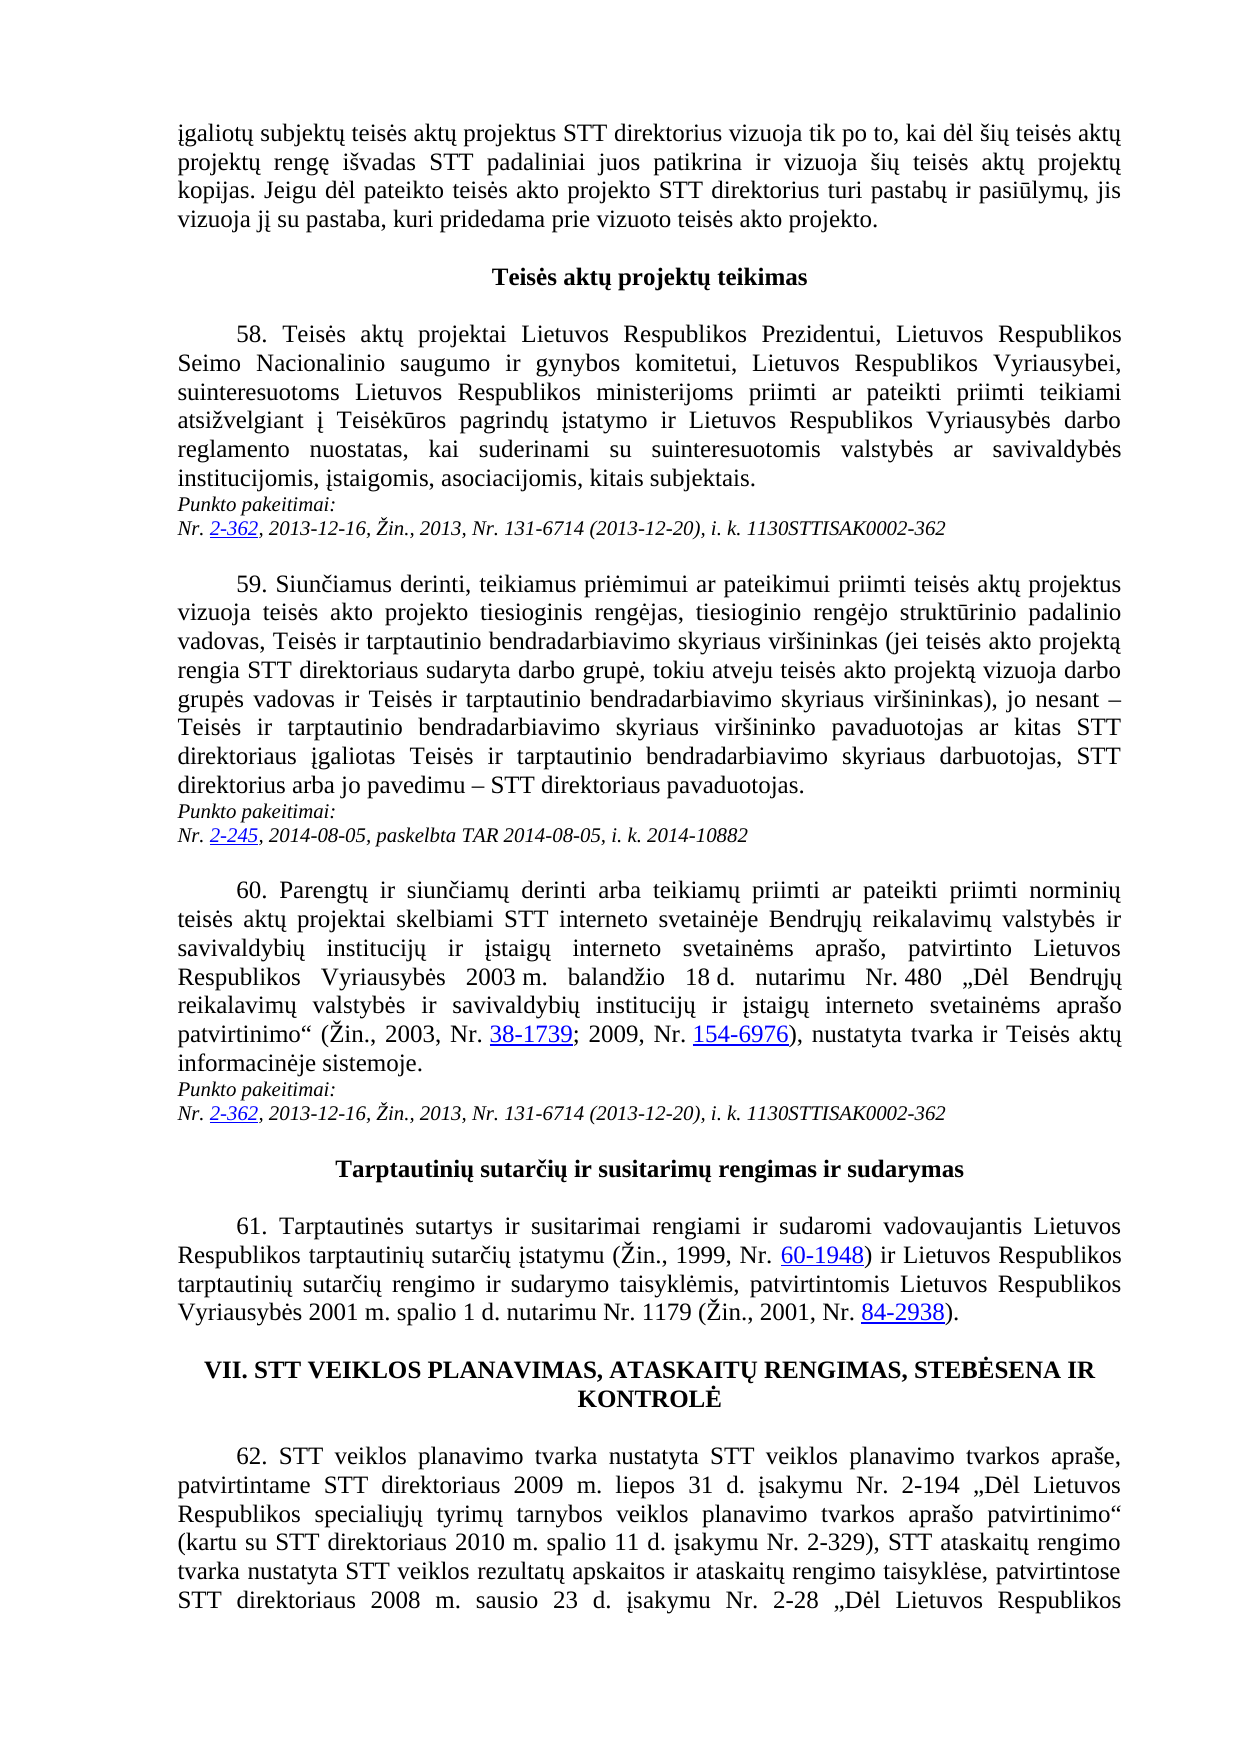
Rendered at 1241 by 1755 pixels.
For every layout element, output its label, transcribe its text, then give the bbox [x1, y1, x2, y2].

text 61. Tarptautinės sutartys ir susitarimai rengiami ir sudaromi vadovaujantis Lietuvos Respublikos tarptautinių sutarčių įstatymu (Žin., 1999, Nr. 60-1948) ir Lietuvos Respublikos tarptautinių sutarčių rengimo ir sudarymo taisyklėmis, patvirtintomis Lietuvos Respublikos Vyriausybės 2001 m. spalio 1 d. nutarimu Nr. 1179 (Žin., 2001, Nr. 84-2938). [177, 1211, 1122, 1326]
text Nr. 2-362, 2013-12-16, Žin., 2013, Nr. 131-6714 (2013-12-20), i. k. 1130STTISAK0002-362 [177, 516, 1122, 540]
text 58. Teisės aktų projektai Lietuvos Respublikos Prezidentui, Lietuvos Respublikos Seimo Nacionalinio saugumo ir gynybos komitetui, Lietuvos Respublikos Vyriausybei, suinteresuotoms Lietuvos Respublikos ministerijoms priimti ar pateikti priimti teikiami atsižvelgiant į Teisėkūros pagrindų įstatymo ir Lietuvos Respublikos Vyriausybės darbo reglamento nuostatas, kai suderinami su suinteresuotomis valstybės ar savivaldybės institucijomis, įstaigomis, asociacijomis, kitais subjektais. [177, 319, 1122, 492]
text 59. Siunčiamus derinti, teikiamus priėmimui ar pateikimui priimti teisės aktų projektus vizuoja teisės akto projekto tiesioginis rengėjas, tiesioginio rengėjo struktūrinio padalinio vadovas, Teisės ir tarptautinio bendradarbiavimo skyriaus viršininkas (jei teisės akto projektą rengia STT direktoriaus sudaryta darbo grupė, tokiu atveju teisės akto projektą vizuoja darbo grupės vadovas ir Teisės ir tarptautinio bendradarbiavimo skyriaus viršininkas), jo nesant – Teisės ir tarptautinio bendradarbiavimo skyriaus viršininko pavaduotojas ar kitas STT direktoriaus įgaliotas Teisės ir tarptautinio bendradarbiavimo skyriaus darbuotojas, STT direktorius arba jo pavedimu – STT direktoriaus pavaduotojas. [177, 569, 1122, 799]
text Tarptautinių sutarčių ir susitarimų rengimas ir sudarymas [177, 1154, 1122, 1182]
text Punkto pakeitimai: [177, 492, 1122, 516]
text Nr. 2-362, 2013-12-16, Žin., 2013, Nr. 131-6714 (2013-12-20), i. k. 1130STTISAK0002-362 [177, 1101, 1122, 1125]
text 60. Parengtų ir siunčiamų derinti arba teikiamų priimti ar pateikti priimti norminių teisės aktų projektai skelbiami STT interneto svetainėje Bendrųjų reikalavimų valstybės ir savivaldybių institucijų ir įstaigų interneto svetainėms aprašo, patvirtinto Lietuvos Respublikos Vyriausybės 2003 m. balandžio 18 d. nutarimu Nr. 480 „Dėl Bendrųjų reikalavimų valstybės ir savivaldybių institucijų ir įstaigų interneto svetainėms aprašo patvirtinimo“ (Žin., 2003, Nr. 38-1739; 2009, Nr. 154-6976), nustatyta tvarka ir Teisės aktų informacinėje sistemoje. [177, 876, 1122, 1077]
text Teisės aktų projektų teikimas [177, 262, 1122, 291]
text 62. STT veiklos planavimo tvarka nustatyta STT veiklos planavimo tvarkos apraše, patvirtintame STT direktoriaus 2009 m. liepos 31 d. įsakymu Nr. 2-194 „Dėl Lietuvos Respublikos specialiųjų tyrimų tarnybos veiklos planavimo tvarkos aprašo patvirtinimo“ (kartu su STT direktoriaus 2010 m. spalio 11 d. įsakymu Nr. 2-329), STT ataskaitų rengimo tvarka nustatyta STT veiklos rezultatų apskaitos ir ataskaitų rengimo taisyklėse, patvirtintose STT direktoriaus 2008 m. sausio 23 d. įsakymu Nr. 2-28 „Dėl Lietuvos Respublikos [177, 1441, 1122, 1614]
text Punkto pakeitimai: [177, 799, 1122, 823]
text VII. STT VEIKLOS PLANAVIMAS, ATASKAITŲ RENGIMAS, STEBĖSENA IR KONTROLĖ [177, 1355, 1122, 1412]
text Punkto pakeitimai: [177, 1077, 1122, 1101]
text įgaliotų subjektų teisės aktų projektus STT direktorius vizuoja tik po to, kai dėl šių teisės aktų projektų rengę išvadas STT padaliniai juos patikrina ir vizuoja šių teisės aktų projektų kopijas. Jeigu dėl pateikto teisės akto projekto STT direktorius turi pastabų ir pasiūlymų, jis vizuoja jį su pastaba, kuri pridedama prie vizuoto teisės akto projekto. [177, 118, 1122, 233]
text Nr. 2-245, 2014-08-05, paskelbta TAR 2014-08-05, i. k. 2014-10882 [177, 823, 1122, 847]
